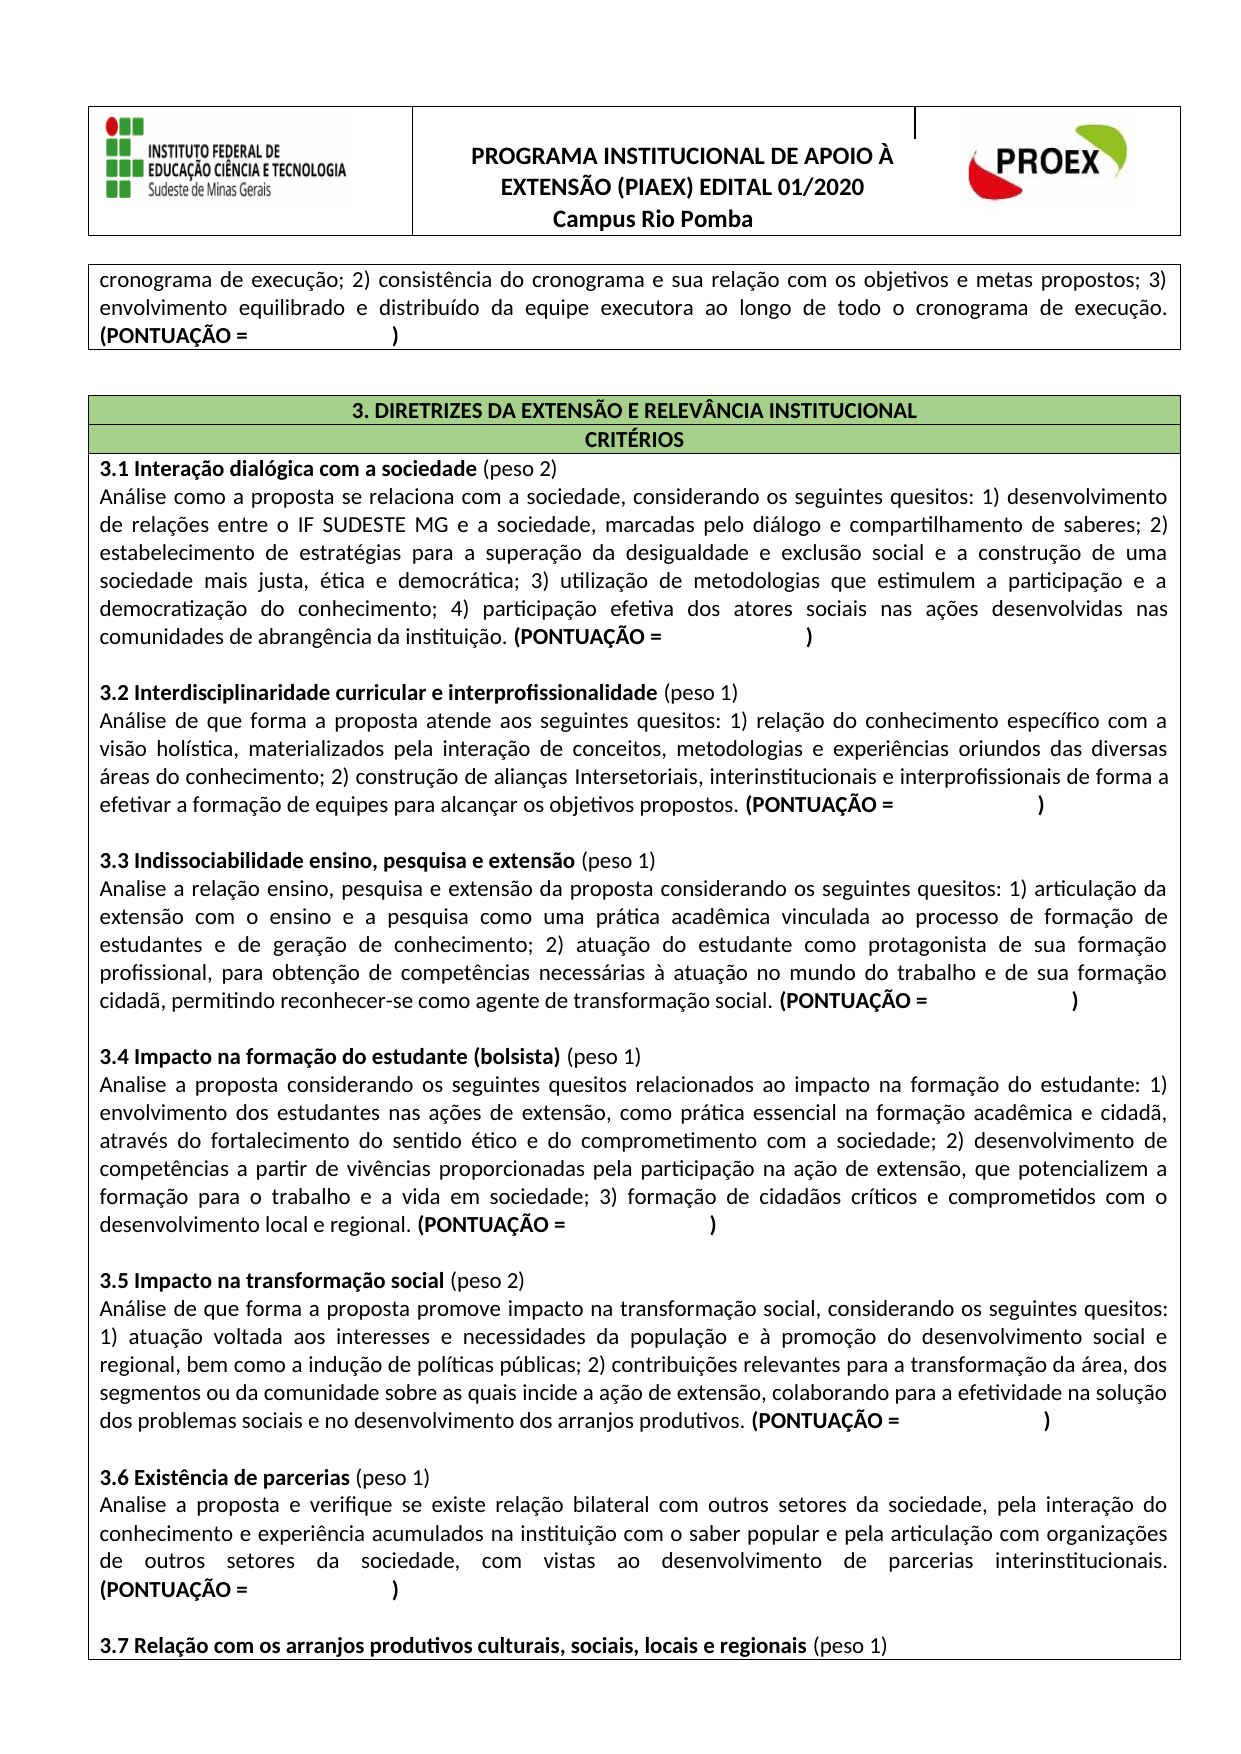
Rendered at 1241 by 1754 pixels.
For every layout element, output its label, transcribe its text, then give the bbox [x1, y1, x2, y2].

table_cell cronograma de execução; 2) consistência do cronograma e sua relação com os objetivos e metas propostos; 3) envolvimento equilibrado e distribuído da equipe executora ao longo de todo o cronograma de execução. (PONTUAÇÃO = ) [89, 265, 1180, 349]
picture [959, 107, 1137, 213]
table_cell 3.1 Interação dialógica com a sociedade (peso 2) Análise como a proposta se relaciona com a sociedade, considerando os seguintes quesitos: 1) desenvolvimento de relações entre o IF SUDESTE MG e a sociedade, marcadas pelo diálogo e compartilhamento de saberes; 2) estabelecimento de estratégias para a superação da desigualdade e exclusão social e a construção de uma sociedade mais justa, ética e democrática; 3) utilização de metodologias que estimulem a participação e a democratização do conhecimento; 4) participação efetiva dos atores sociais nas ações desenvolvidas nas comunidades de abrangência da instituição. (PONTUAÇÃO = ) 3.2 Interdisciplinaridade curricular e interprofissionalidade (peso 1) Análise de que forma a proposta atende aos seguintes quesitos: 1) relação do conhecimento específico com a visão holística, materializados pela interação de conceitos, metodologias e experiências oriundos das diversas áreas do conhecimento; 2) construção de alianças Intersetoriais, interinstitucionais e interprofissionais de forma a efetivar a formação de equipes para alcançar os objetivos propostos. (PONTUAÇÃO = ) 3.3 Indissociabilidade ensino, pesquisa e extensão (peso 1) Analise a relação ensino, pesquisa e extensão da proposta considerando os seguintes quesitos: 1) articulação da extensão com o ensino e a pesquisa como uma prática acadêmica vinculada ao processo de formação de estudantes e de geração de conhecimento; 2) atuação do estudante como protagonista de sua formação profissional, para obtenção de competências necessárias à atuação no mundo do trabalho e de sua formação cidadã, permitindo reconhecer-se como agente de transformação social. (PONTUAÇÃO = ) 3.4 Impacto na formação do estudante (bolsista) (peso 1) Analise a proposta considerando os seguintes quesitos relacionados ao impacto na formação do estudante: 1) envolvimento dos estudantes nas ações de extensão, como prática essencial na formação acadêmica e cidadã, através do fortalecimento do sentido ético e do comprometimento com a sociedade; 2) desenvolvimento de competências a partir de vivências proporcionadas pela participação na ação de extensão, que potencializem a formação para o trabalho e a vida em sociedade; 3) formação de cidadãos críticos e comprometidos com o desenvolvimento local e regional. (PONTUAÇÃO = ) 3.5 Impacto na transformação social (peso 2) Análise de que forma a proposta promove impacto na transformação social, considerando os seguintes quesitos: 1) atuação voltada aos interesses e necessidades da população e à promoção do desenvolvimento social e regional, bem como a indução de políticas públicas; 2) contribuições relevantes para a transformação da área, dos segmentos ou da comunidade sobre as quais incide a ação de extensão, colaborando para a efetividade na solução dos problemas sociais e no desenvolvimento dos arranjos produtivos. (PONTUAÇÃO = ) 3.6 Existência de parcerias (peso 1) Analise a proposta e verifique se existe relação bilateral com outros setores da sociedade, pela interação do conhecimento e experiência acumulados na instituição com o saber popular e pela articulação com organizações de outros setores da sociedade, com vistas ao desenvolvimento de parcerias interinstitucionais. (PONTUAÇÃO = ) 3.7 Relação com os arranjos produtivos culturais, sociais, locais e regionais (peso 1) [89, 454, 1180, 1659]
table_header 3. DIRETRIZES DA EXTENSÃO E RELEVÂNCIA INSTITUCIONAL [89, 396, 1180, 424]
picture [99, 107, 352, 209]
table_cell CRITÉRIOS [89, 425, 1180, 453]
